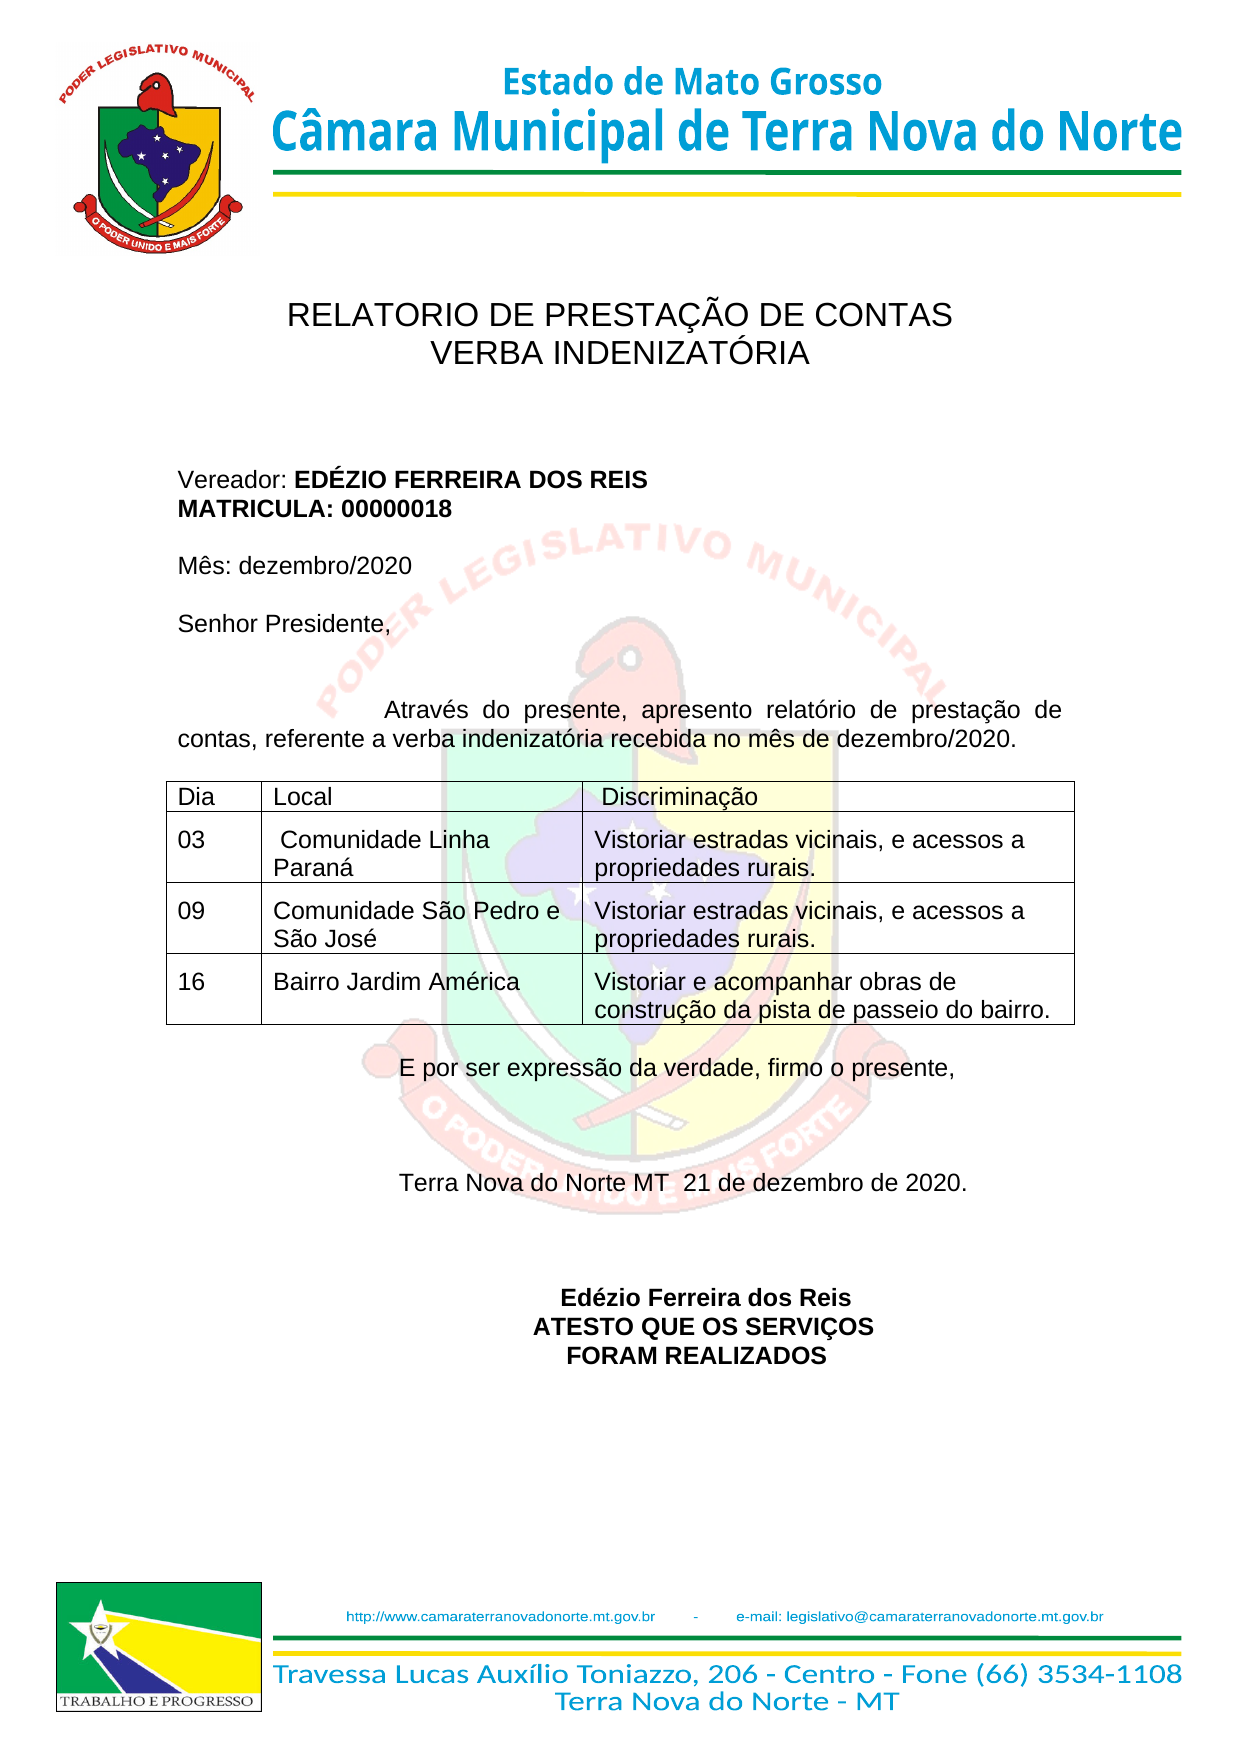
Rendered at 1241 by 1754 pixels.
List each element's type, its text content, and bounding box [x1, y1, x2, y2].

text Edézio Ferreira dos Reis [177, 1283, 1063, 1312]
table_cell Vistoriar estradas vicinais, e acessos a propriedades rurais. [966, 883, 1074, 953]
text Senhor Presidente, [966, 609, 1063, 637]
text ATESTO QUE OS SERVIÇOS [236, 1312, 1122, 1341]
table_cell 03 [167, 812, 261, 882]
picture [860, 1611, 868, 1623]
table_cell 16 [167, 954, 261, 1024]
text Vereador: EDÉZIO FERREIRA DOS REIS [177, 465, 1063, 494]
table_cell 09 [167, 883, 261, 953]
text Terra Nova do Norte MT 21 de dezembro de 2020. [177, 1168, 303, 1197]
table_cell Comunidade São Pedro e São José [262, 883, 303, 953]
picture [57, 1583, 261, 1711]
table_cell Vistoriar e acompanhar obras de construção da pista de passeio do bairro. [966, 954, 1074, 1024]
table_header Dia [167, 782, 261, 811]
text Mês: dezembro/2020 [966, 551, 1063, 580]
text Através do presente, apresento relatório de prestação de contas, referente a verba indenizatória recebida no mês de dezembro/2020. [966, 695, 1063, 752]
picture [55, 42, 260, 256]
text Senhor Presidente, [177, 609, 303, 637]
text E por ser expressão da verdade, firmo o presente, [177, 1053, 303, 1082]
text VERBA INDENIZATÓRIA [177, 333, 1063, 371]
table_cell Vistoriar estradas vicinais, e acessos a propriedades rurais. [966, 812, 1074, 882]
text FORAM REALIZADOS [236, 1341, 1122, 1369]
table_cell Bairro Jardim América [262, 954, 303, 1024]
text Através do presente, apresento relatório de prestação de contas, referente a verba indenizatória recebida no mês de dezembro/2020. [177, 695, 303, 752]
text RELATORIO DE PRESTAÇÃO DE CONTAS [177, 294, 1063, 333]
text E por ser expressão da verdade, firmo o presente, [966, 1053, 1063, 1082]
table_header Local [262, 782, 303, 811]
text MATRICULA: 00000018 [177, 494, 1063, 522]
table_header Discriminação [966, 782, 1074, 811]
text Terra Nova do Norte MT 21 de dezembro de 2020. [966, 1168, 1063, 1197]
table_cell Comunidade Linha Paraná [262, 812, 303, 882]
text Mês: dezembro/2020 [177, 551, 303, 580]
